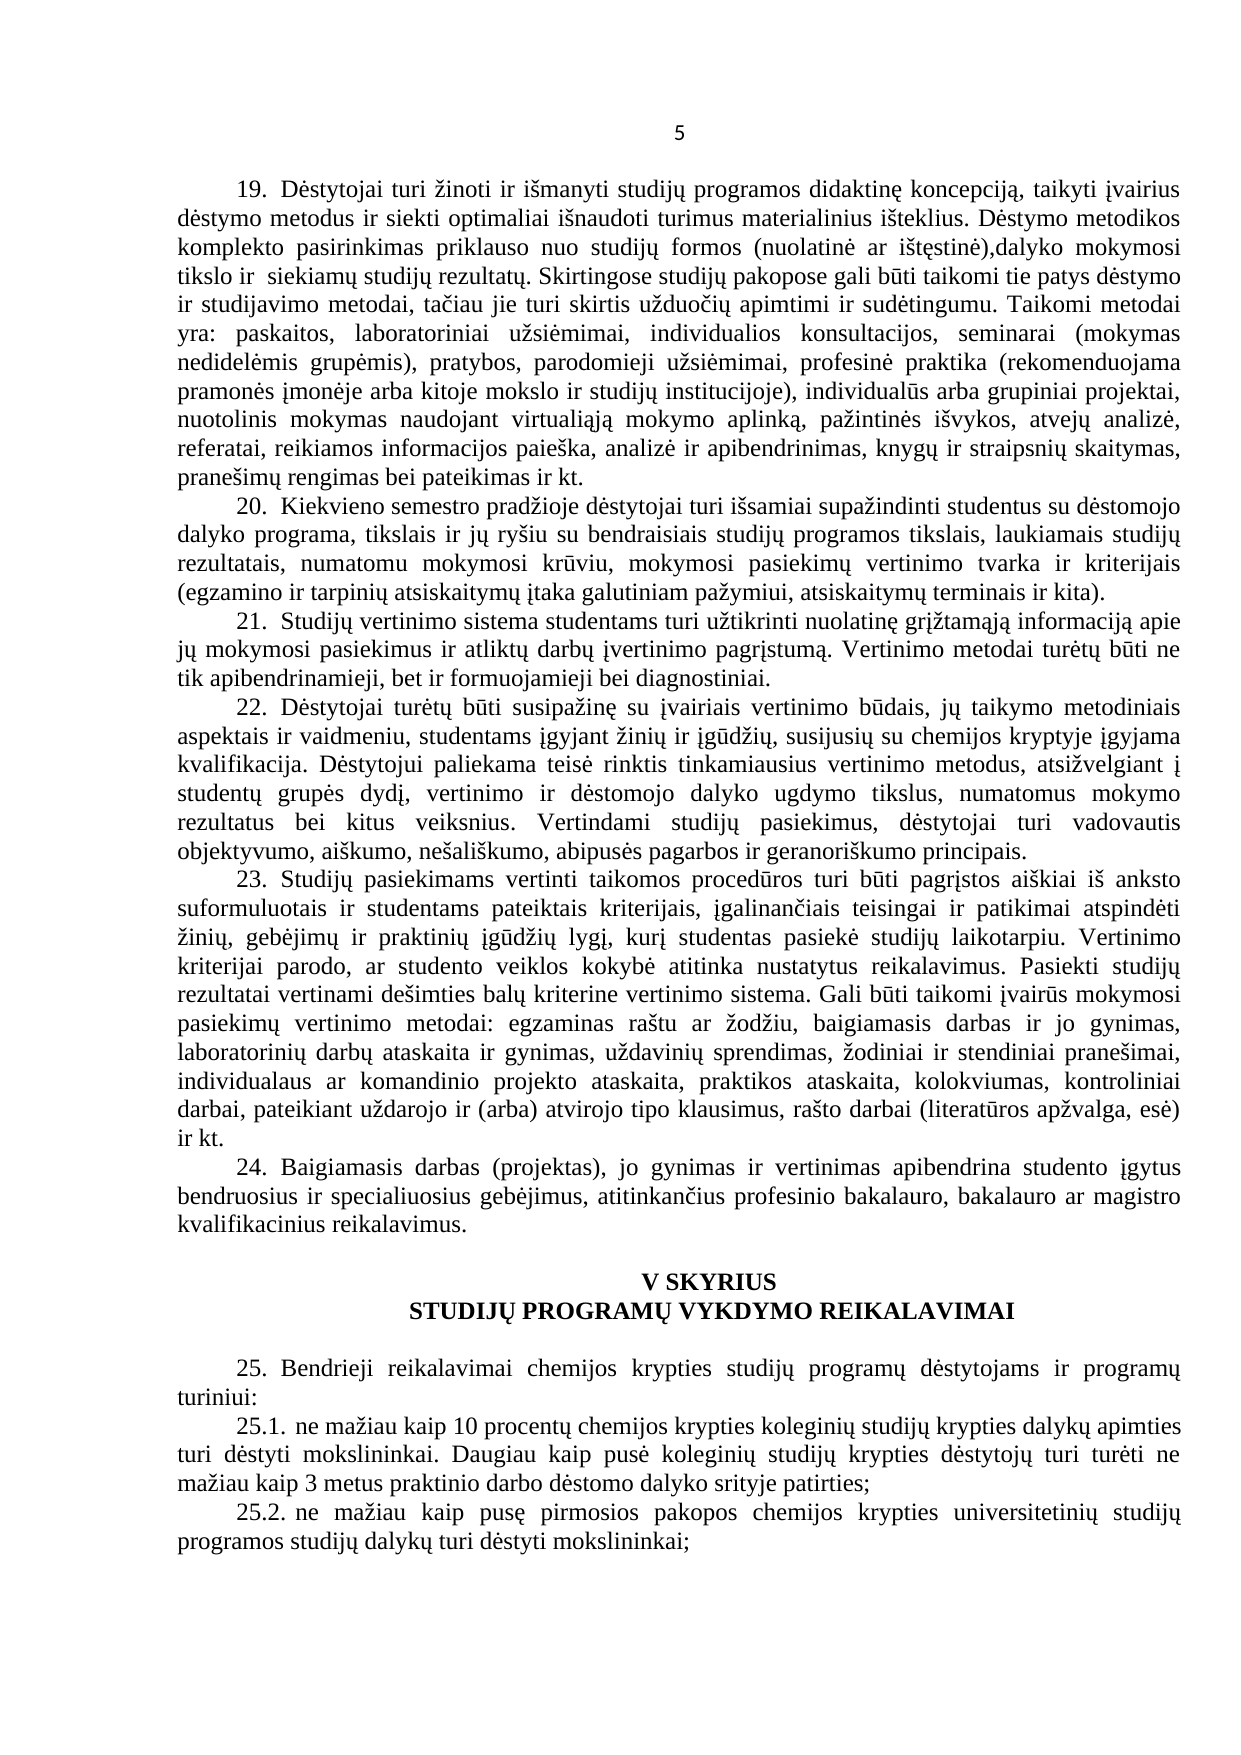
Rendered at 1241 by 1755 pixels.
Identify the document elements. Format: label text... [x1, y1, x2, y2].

text STUDIJŲ PROGRAMŲ VYKDYMO REIKALAVIMAI [177, 1296, 1182, 1324]
text V SKYRIUS [177, 1267, 1182, 1296]
text 25.2. ne mažiau kaip pusę pirmosios pakopos chemijos krypties universitetinių studijų programos studijų dalykų turi dėstyti mokslininkai; [177, 1497, 1182, 1554]
text 22. Dėstytojai turėtų būti susipažinę su įvairiais vertinimo būdais, jų taikymo metodiniais aspektais ir vaidmeniu, studentams įgyjant žinių ir įgūdžių, susijusių su chemijos kryptyje įgyjama kvalifikacija. Dėstytojui paliekama teisė rinktis tinkamiausius vertinimo metodus, atsižvelgiant į studentų grupės dydį, vertinimo ir dėstomojo dalyko ugdymo tikslus, numatomus mokymo rezultatus bei kitus veiksnius. Vertindami studijų pasiekimus, dėstytojai turi vadovautis objektyvumo, aiškumo, nešališkumo, abipusės pagarbos ir geranoriškumo principais. [177, 692, 1182, 864]
text 19. Dėstytojai turi žinoti ir išmanyti studijų programos didaktinę koncepciją, taikyti įvairius dėstymo metodus ir siekti optimaliai išnaudoti turimus materialinius išteklius. Dėstymo metodikos komplekto pasirinkimas priklauso nuo studijų formos (nuolatinė ar ištęstinė),dalyko mokymosi tikslo ir siekiamų studijų rezultatų. Skirtingose studijų pakopose gali būti taikomi tie patys dėstymo ir studijavimo metodai, tačiau jie turi skirtis užduočių apimtimi ir sudėtingumu. Taikomi metodai yra: paskaitos, laboratoriniai užsiėmimai, individualios konsultacijos, seminarai (mokymas nedidelėmis grupėmis), pratybos, parodomieji užsiėmimai, profesinė praktika (rekomenduojama pramonės įmonėje arba kitoje mokslo ir studijų institucijoje), individualūs arba grupiniai projektai, nuotolinis mokymas naudojant virtualiąją mokymo aplinką, pažintinės išvykos, atvejų analizė, referatai, reikiamos informacijos paieška, analizė ir apibendrinimas, knygų ir straipsnių skaitymas, pranešimų rengimas bei pateikimas ir kt. [177, 174, 1182, 491]
text 20. Kiekvieno semestro pradžioje dėstytojai turi išsamiai supažindinti studentus su dėstomojo dalyko programa, tikslais ir jų ryšiu su bendraisiais studijų programos tikslais, laukiamais studijų rezultatais, numatomu mokymosi krūviu, mokymosi pasiekimų vertinimo tvarka ir kriterijais (egzamino ir tarpinių atsiskaitymų įtaka galutiniam pažymiui, atsiskaitymų terminais ir kita). [177, 491, 1182, 606]
text 21. Studijų vertinimo sistema studentams turi užtikrinti nuolatinę grįžtamąją informaciją apie jų mokymosi pasiekimus ir atliktų darbų įvertinimo pagrįstumą. Vertinimo metodai turėtų būti ne tik apibendrinamieji, bet ir formuojamieji bei diagnostiniai. [177, 606, 1182, 692]
text 24. Baigiamasis darbas (projektas), jo gynimas ir vertinimas apibendrina studento įgytus bendruosius ir specialiuosius gebėjimus, atitinkančius profesinio bakalauro, bakalauro ar magistro kvalifikacinius reikalavimus. [177, 1152, 1182, 1238]
text 23. Studijų pasiekimams vertinti taikomos procedūros turi būti pagrįstos aiškiai iš anksto suformuluotais ir studentams pateiktais kriterijais, įgalinančiais teisingai ir patikimai atspindėti žinių, gebėjimų ir praktinių įgūdžių lygį, kurį studentas pasiekė studijų laikotarpiu. Vertinimo kriterijai parodo, ar studento veiklos kokybė atitinka nustatytus reikalavimus. Pasiekti studijų rezultatai vertinami dešimties balų kriterine vertinimo sistema. Gali būti taikomi įvairūs mokymosi pasiekimų vertinimo metodai: egzaminas raštu ar žodžiu, baigiamasis darbas ir jo gynimas, laboratorinių darbų ataskaita ir gynimas, uždavinių sprendimas, žodiniai ir stendiniai pranešimai, individualaus ar komandinio projekto ataskaita, praktikos ataskaita, kolokviumas, kontroliniai darbai, pateikiant uždarojo ir (arba) atvirojo tipo klausimus, rašto darbai (literatūros apžvalga, esė) ir kt. [177, 864, 1182, 1152]
text 25.1. ne mažiau kaip 10 procentų chemijos krypties koleginių studijų krypties dalykų apimties turi dėstyti mokslininkai. Daugiau kaip pusė koleginių studijų krypties dėstytojų turi turėti ne mažiau kaip 3 metus praktinio darbo dėstomo dalyko srityje patirties; [177, 1411, 1182, 1497]
text 25. Bendrieji reikalavimai chemijos krypties studijų programų dėstytojams ir programų turiniui: [177, 1353, 1182, 1411]
